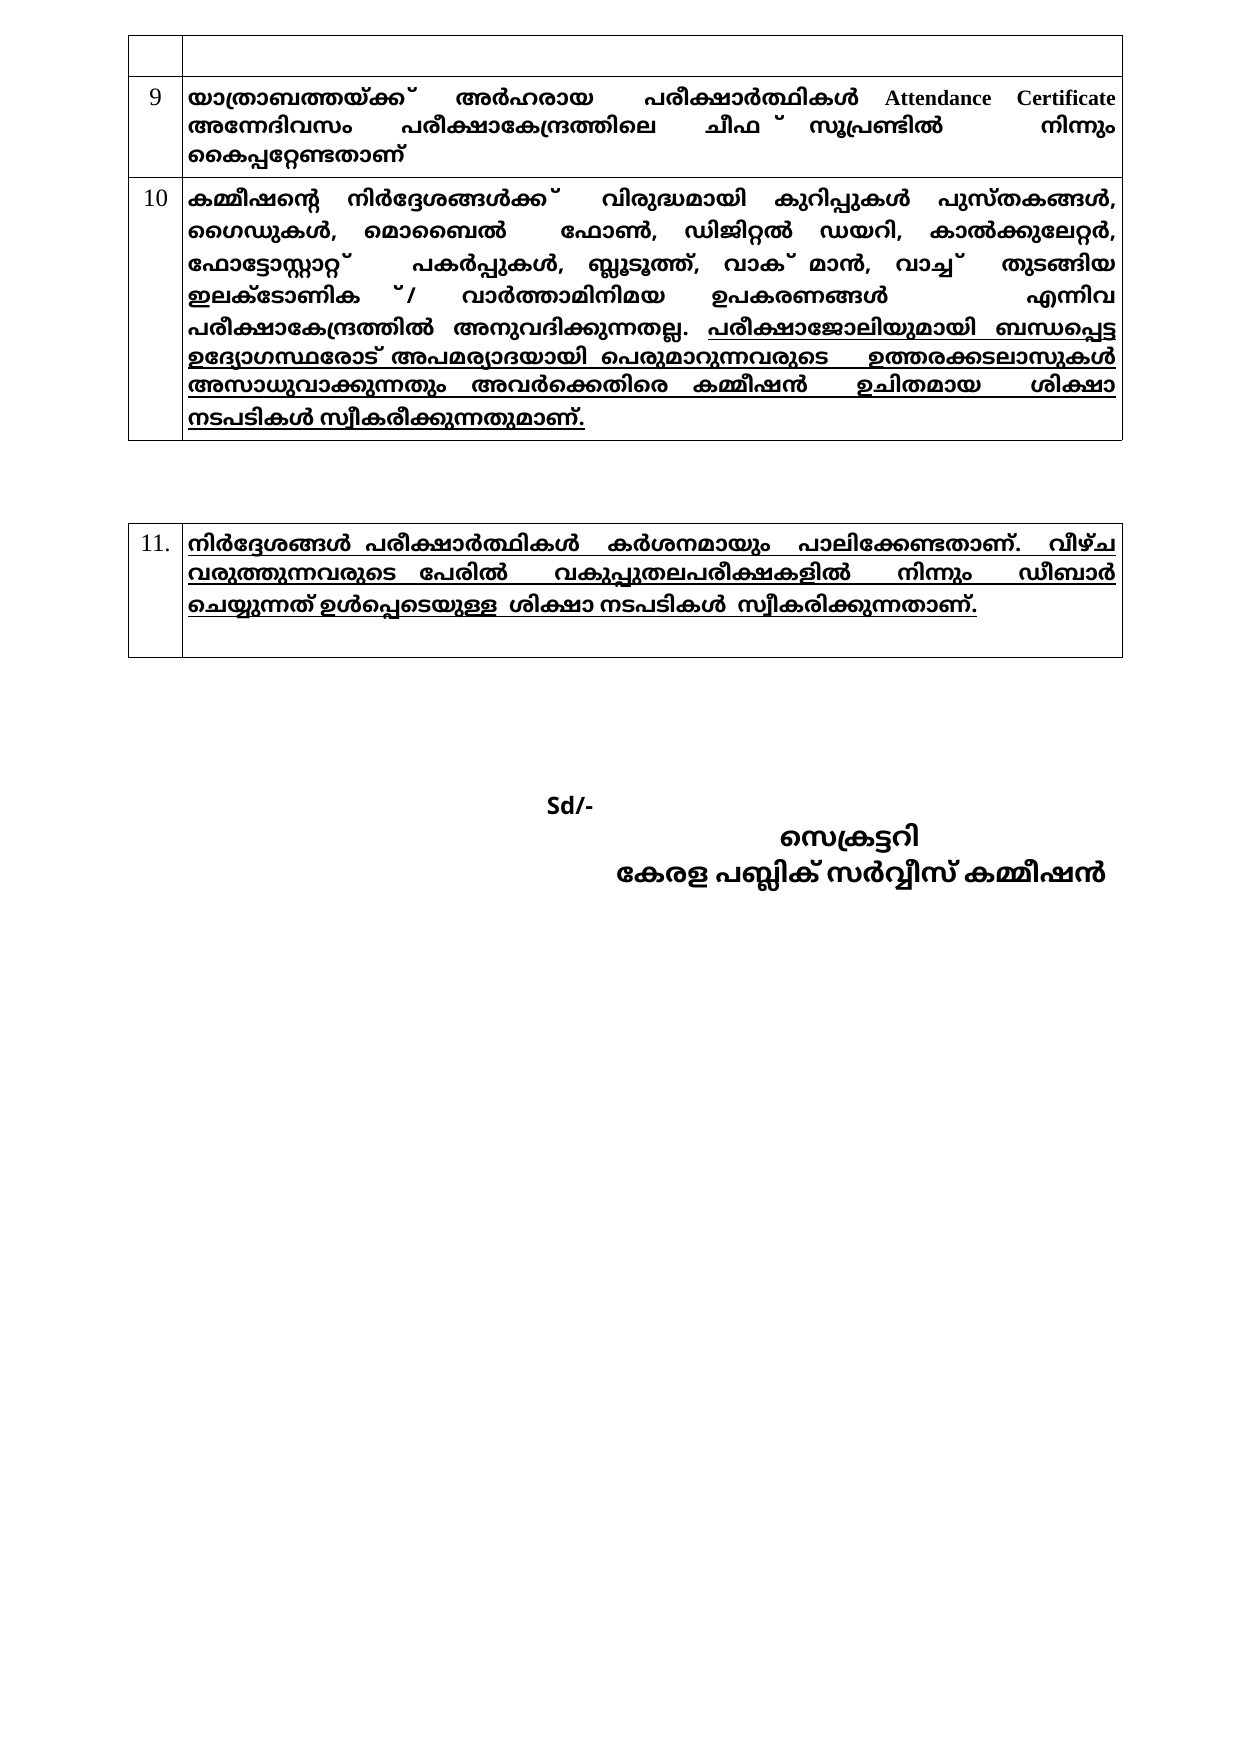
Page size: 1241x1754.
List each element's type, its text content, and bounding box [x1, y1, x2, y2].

table_cell [183, 36, 1122, 76]
text സെക്രട്ടറി [118, 822, 1122, 857]
table_cell യാത്രാബത്തയ്ക്ക് അര്‍ഹരായ പരീക്ഷാര്‍ത്ഥികള്‍ Attendance Certificate അന്നേദിവസം പരീക്ഷാകേന്ദ്രത്തിലെ ചീഫ് സൂപ്രണ്ടില്‍ നിന്നും കൈപ്പറ്റേണ്ടതാണ് [183, 77, 1122, 177]
text കേരള പബ്ലിക് സര്‍വ്വീസ് കമ്മീഷന്‍ [118, 857, 1122, 893]
table_cell [129, 36, 182, 76]
table_cell 10 [129, 178, 182, 440]
table_header നിര്‍ദ്ദേശങ്ങള്‍ പരീക്ഷാര്‍ത്ഥികള്‍ കര്‍ശനമായും പാലിക്കേണ്ടതാണ്. വീഴ്ച വരുത്തുന്നവരുടെ പേരില്‍ വകുപ്പുതലപരീക്ഷകളില്‍ നിന്നും ഡീബാര്‍ ചെയ്യുന്നത് ഉള്‍പ്പെടെയുള്ള ശിക്ഷാ നടപടികള്‍ സ്വീകരിക്കുന്നതാണ്. [183, 524, 1122, 657]
table_cell കമ്മീഷന്റെ നിര്‍ദ്ദേശങ്ങള്‍ക്ക് വിരുദ്ധമായി കുറിപ്പുകള്‍ പുസ്തകങ്ങള്‍, ഗൈഡുകള്‍, മൊബൈല്‍ ഫോണ്‍, ഡിജിറ്റല്‍ ഡയറി, കാല്‍ക്കുലേറ്റര്‍, ഫോട്ടോസ്റ്റാറ്റ് പകര്‍പ്പുകള്‍, ബ്ലൂടൂത്ത്, വാക് മാന്‍, വാച്ച് തുടങ്ങിയ ഇലക്ടോണിക് / വാര്‍ത്താമിനിമയ ഉപകരണങ്ങള്‍ എന്നിവ പരീക്ഷാകേന്ദ്രത്തില്‍ അനുവദിക്കുന്നതല്ല. പരീക്ഷാജോലിയുമായി ബന്ധപ്പെട്ട ഉദ്യോഗസ്ഥരോട് അപമര്യാദയായി പെരുമാറുന്നവരുടെ ഉത്തരക്കടലാസുകള്‍ അസാധുവാക്കുന്നതും അവര്‍ക്കെതിരെ കമ്മീഷന്‍ ഉചിതമായ ശിക്ഷാ നടപടികള്‍ സ്വീകരീക്കുന്നതുമാണ്. [183, 178, 1122, 440]
text Sd/- [118, 789, 1122, 822]
table_cell 9 [129, 77, 182, 177]
table_header 11. [129, 524, 182, 657]
